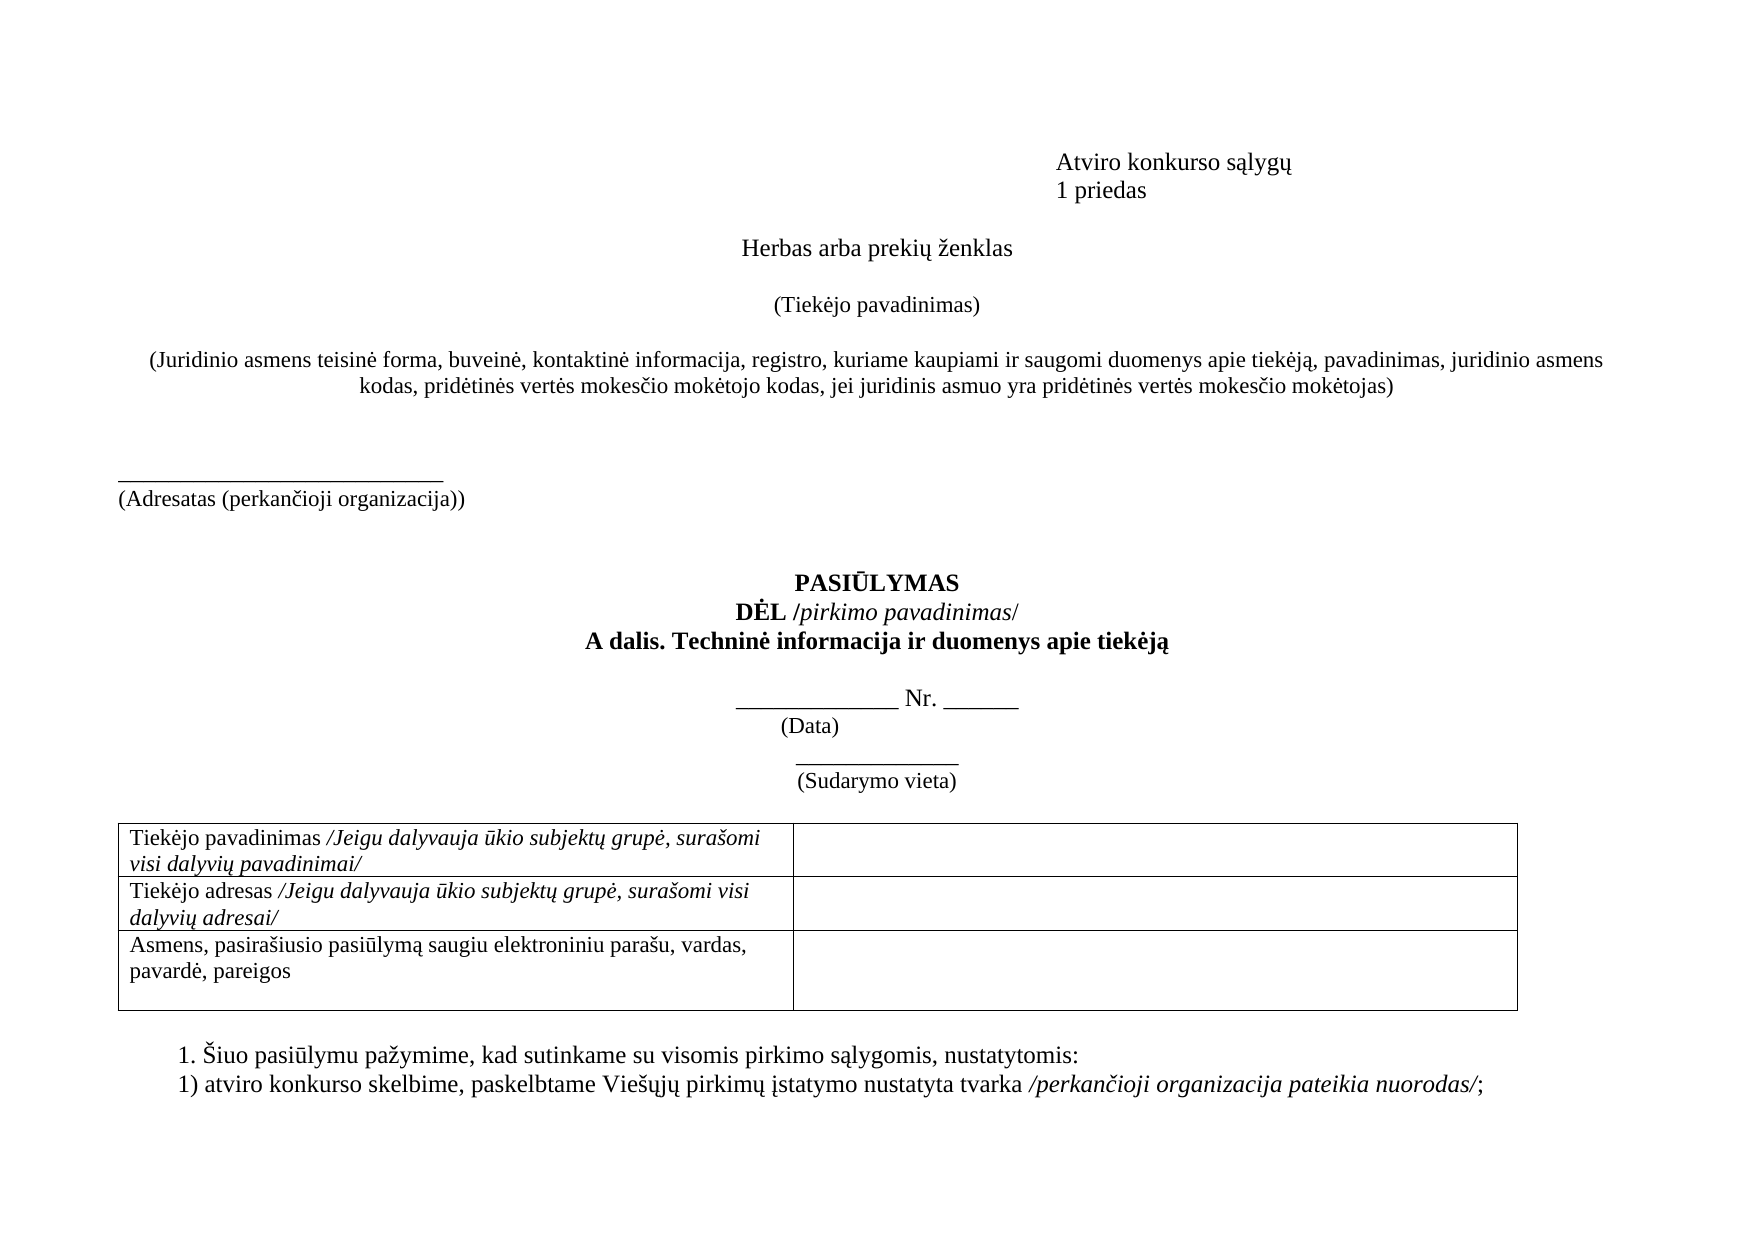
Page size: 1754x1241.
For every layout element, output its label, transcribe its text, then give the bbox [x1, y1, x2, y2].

text 1) atviro konkurso skelbime, paskelbtame Viešųjų pirkimų įstatymo nustatyta tvarka /perkančioji organizacija pateikia nuorodas/; [118, 1069, 1636, 1097]
text _____________ Nr. ______ [118, 683, 1636, 712]
text 1 priedas [1056, 176, 1636, 204]
text (Tiekėjo pavadinimas) [118, 291, 1636, 317]
text (Juridinio asmens teisinė forma, buveinė, kontaktinė informacija, registro, kuriame kaupiami ir saugomi duomenys apie tiekėją, pavadinimas, juridinio asmens kodas, pridėtinės vertės mokesčio mokėtojo kodas, jei juridinis asmuo yra pridėtinės vertės mokesčio mokėtojas) [118, 346, 1636, 398]
text 1. Šiuo pasiūlymu pažymime, kad sutinkame su visomis pirkimo sąlygomis, nustatytomis: [118, 1040, 1636, 1069]
table_cell Asmens, pasirašiusio pasiūlymą saugiu elektroniniu parašu, vardas, pavardė, pareigos [119, 931, 793, 1010]
text Herbas arba prekių ženklas [118, 233, 1636, 262]
text __________________________ [118, 456, 1636, 485]
table_cell [794, 877, 1517, 930]
text Atviro konkurso sąlygų [1056, 147, 1636, 176]
text _____________ [118, 739, 1636, 767]
text (Sudarymo vieta) [118, 767, 1636, 794]
table_header [794, 824, 1517, 876]
table_cell Tiekėjo adresas /Jeigu dalyvauja ūkio subjektų grupė, surašomi visi dalyvių adresai/ [119, 877, 793, 930]
table_header Tiekėjo pavadinimas /Jeigu dalyvauja ūkio subjektų grupė, surašomi visi dalyvių pavadinimai/ [119, 824, 793, 876]
table_cell [794, 931, 1517, 1010]
text DĖL /pirkimo pavadinimas/ [118, 597, 1636, 626]
text (Data) [781, 712, 1636, 739]
text PASIŪLYMAS [118, 568, 1636, 597]
text A dalis. Techninė informacija ir duomenys apie tiekėją [118, 626, 1636, 655]
text (Adresatas (perkančioji organizacija)) [118, 485, 1636, 511]
